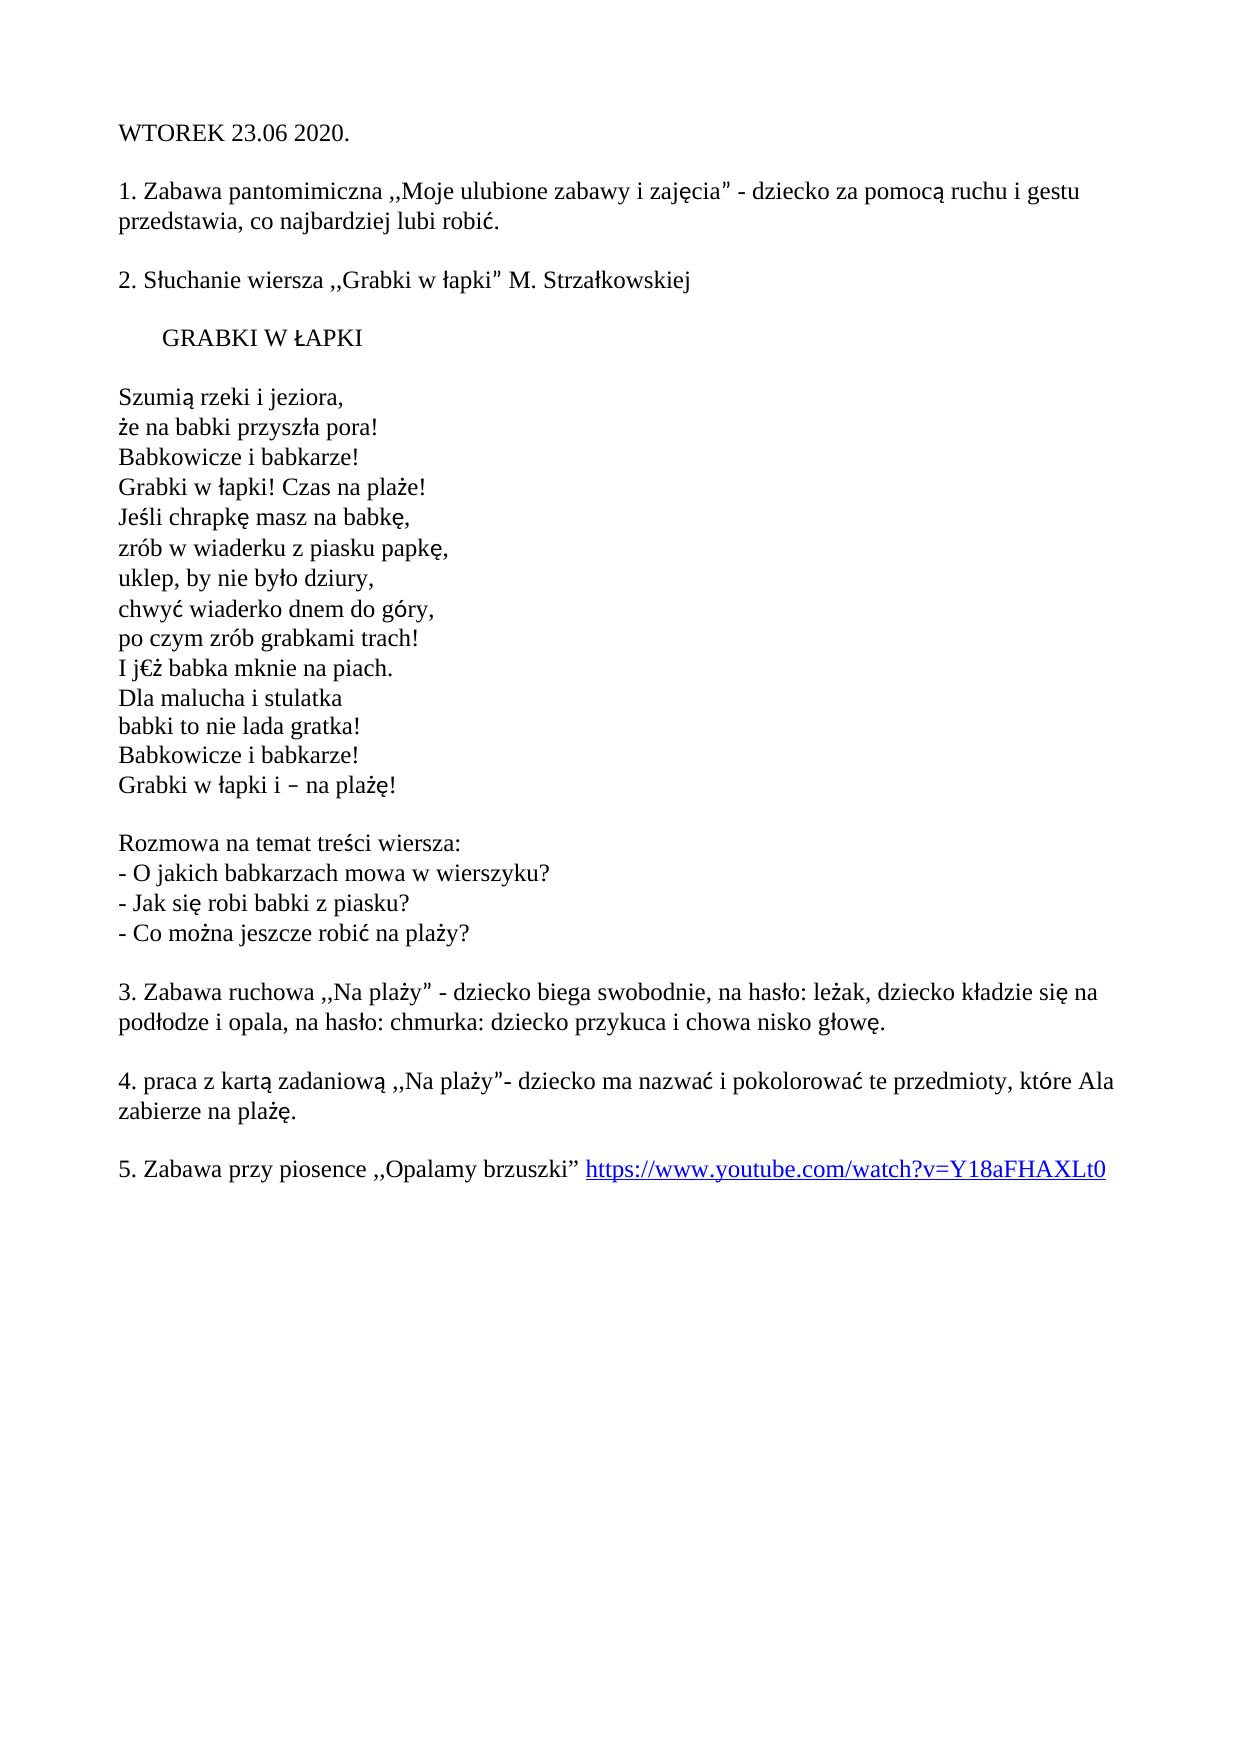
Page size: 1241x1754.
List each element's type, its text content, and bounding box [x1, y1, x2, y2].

text Grabki w łapki! Czas na plaże! [118, 471, 1122, 501]
text Jeśli chrapkę masz na babkę, [118, 501, 1122, 532]
text 5. Zabawa przy piosence ,,Opalamy brzuszki” https://www.youtube.com/watch?v=Y18aFHAXLt0 [118, 1154, 1122, 1183]
text 4. praca z kartą zadaniową ,,Na plaży”- dziecko ma nazwać i pokolorować te przedmioty, które Ala zabierze na plażę. [118, 1065, 1122, 1126]
text chwyć wiaderko dnem do góry, [118, 593, 1122, 623]
text 1. Zabawa pantomimiczna ,,Moje ulubione zabawy i zajęcia” - dziecko za pomocą ruchu i gestu przedstawia, co najbardziej lubi robić. [118, 175, 1122, 236]
text Dla malucha i stulatka [118, 683, 1122, 711]
text zrób w wiaderku z piasku papkę, [118, 532, 1122, 562]
text - Co można jeszcze robić na plaży? [118, 917, 1122, 948]
text 3. Zabawa ruchowa ,,Na plaży” - dziecko biega swobodnie, na hasło: leżak, dziecko kładzie się na podłodze i opala, na hasło: chmurka: dziecko przykuca i chowa nisko głowę. [118, 976, 1122, 1037]
text - O jakich babkarzach mowa w wierszyku? [118, 858, 1122, 887]
text Babkowicze i babkarze! [118, 740, 1122, 769]
text Babkowicze i babkarze! [118, 442, 1122, 471]
text WTOREK 23.06 2020. [118, 118, 1122, 147]
text babki to nie lada gratka! [118, 711, 1122, 740]
text Grabki w łapki i – na plażę! [118, 769, 1122, 799]
text Szumią rzeki i jeziora, [118, 381, 1122, 412]
text GRABKI W ŁAPKI [118, 322, 1122, 353]
text uklep, by nie było dziury, [118, 562, 1122, 593]
text po czym zrób grabkami trach! [118, 623, 1122, 652]
text - Jak się robi babki z piasku? [118, 887, 1122, 917]
text 2. Słuchanie wiersza ,,Grabki w łapki” M. Strzałkowskiej [118, 264, 1122, 294]
text Rozmowa na temat treści wiersza: [118, 827, 1122, 858]
text I j€ż babka mknie na piach. [118, 652, 1122, 683]
text że na babki przyszła pora! [118, 412, 1122, 442]
